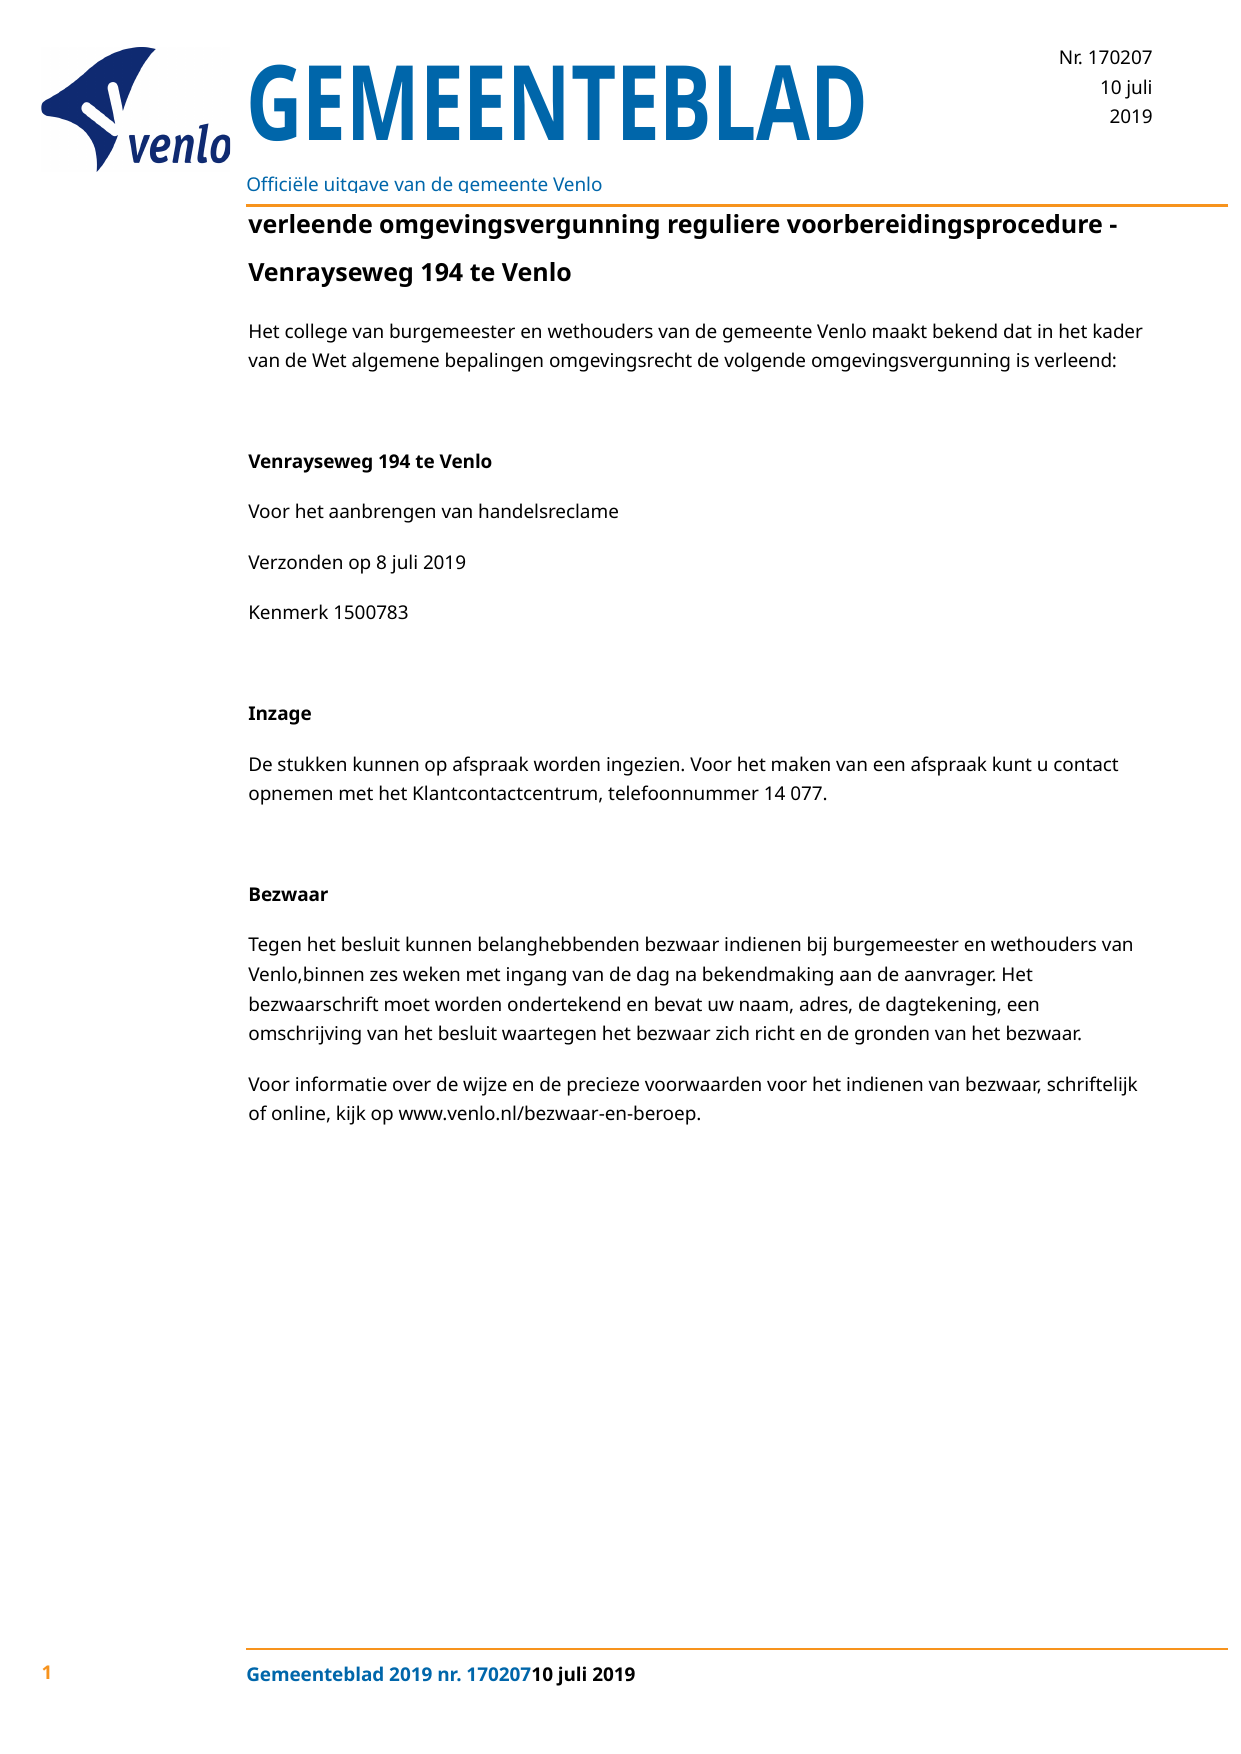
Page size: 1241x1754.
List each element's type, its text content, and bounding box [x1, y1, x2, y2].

text Bezwaar [248, 881, 1152, 907]
text Inzage [248, 700, 1152, 726]
text Tegen het besluit kunnen belanghebbenden bezwaar indienen bij burgemeester en wethouders van Venlo,binnen zes weken met ingang van de dag na bekendmaking aan de aanvrager. Het bezwaarschrift moet worden ondertekend en bevat uw naam, adres, de dagtekening, een omschrijving van het besluit waartegen het bezwaar zich richt en de gronden van het bezwaar. [248, 932, 1152, 1046]
text Kenmerk 1500783 [248, 599, 1152, 625]
text Voor het aanbrengen van handelsreclame [248, 499, 1152, 524]
text Verzonden op 8 juli 2019 [248, 549, 1152, 575]
picture [41, 47, 231, 172]
text Het college van burgemeester en wethouders van de gemeente Venlo maakt bekend dat in het kader van de Wet algemene bepalingen omgevingsrecht de volgende omgevingsvergunning is verleend: [248, 318, 1152, 373]
text verleende omgevingsvergunning reguliere voorbereidingsprocedure - Venrayseweg 194 te Venlo [248, 207, 1152, 288]
text Voor informatie over de wijze en de precieze voorwaarden voor het indienen van bezwaar, schriftelijk of online, kijk op www.venlo.nl/bezwaar-en-beroep. [248, 1071, 1152, 1126]
text Venrayseweg 194 te Venlo [248, 448, 1152, 474]
text De stukken kunnen op afspraak worden ingezien. Voor het maken van een afspraak kunt u contact opnemen met het Klantcontactcentrum, telefoonnummer 14 077. [248, 751, 1152, 806]
